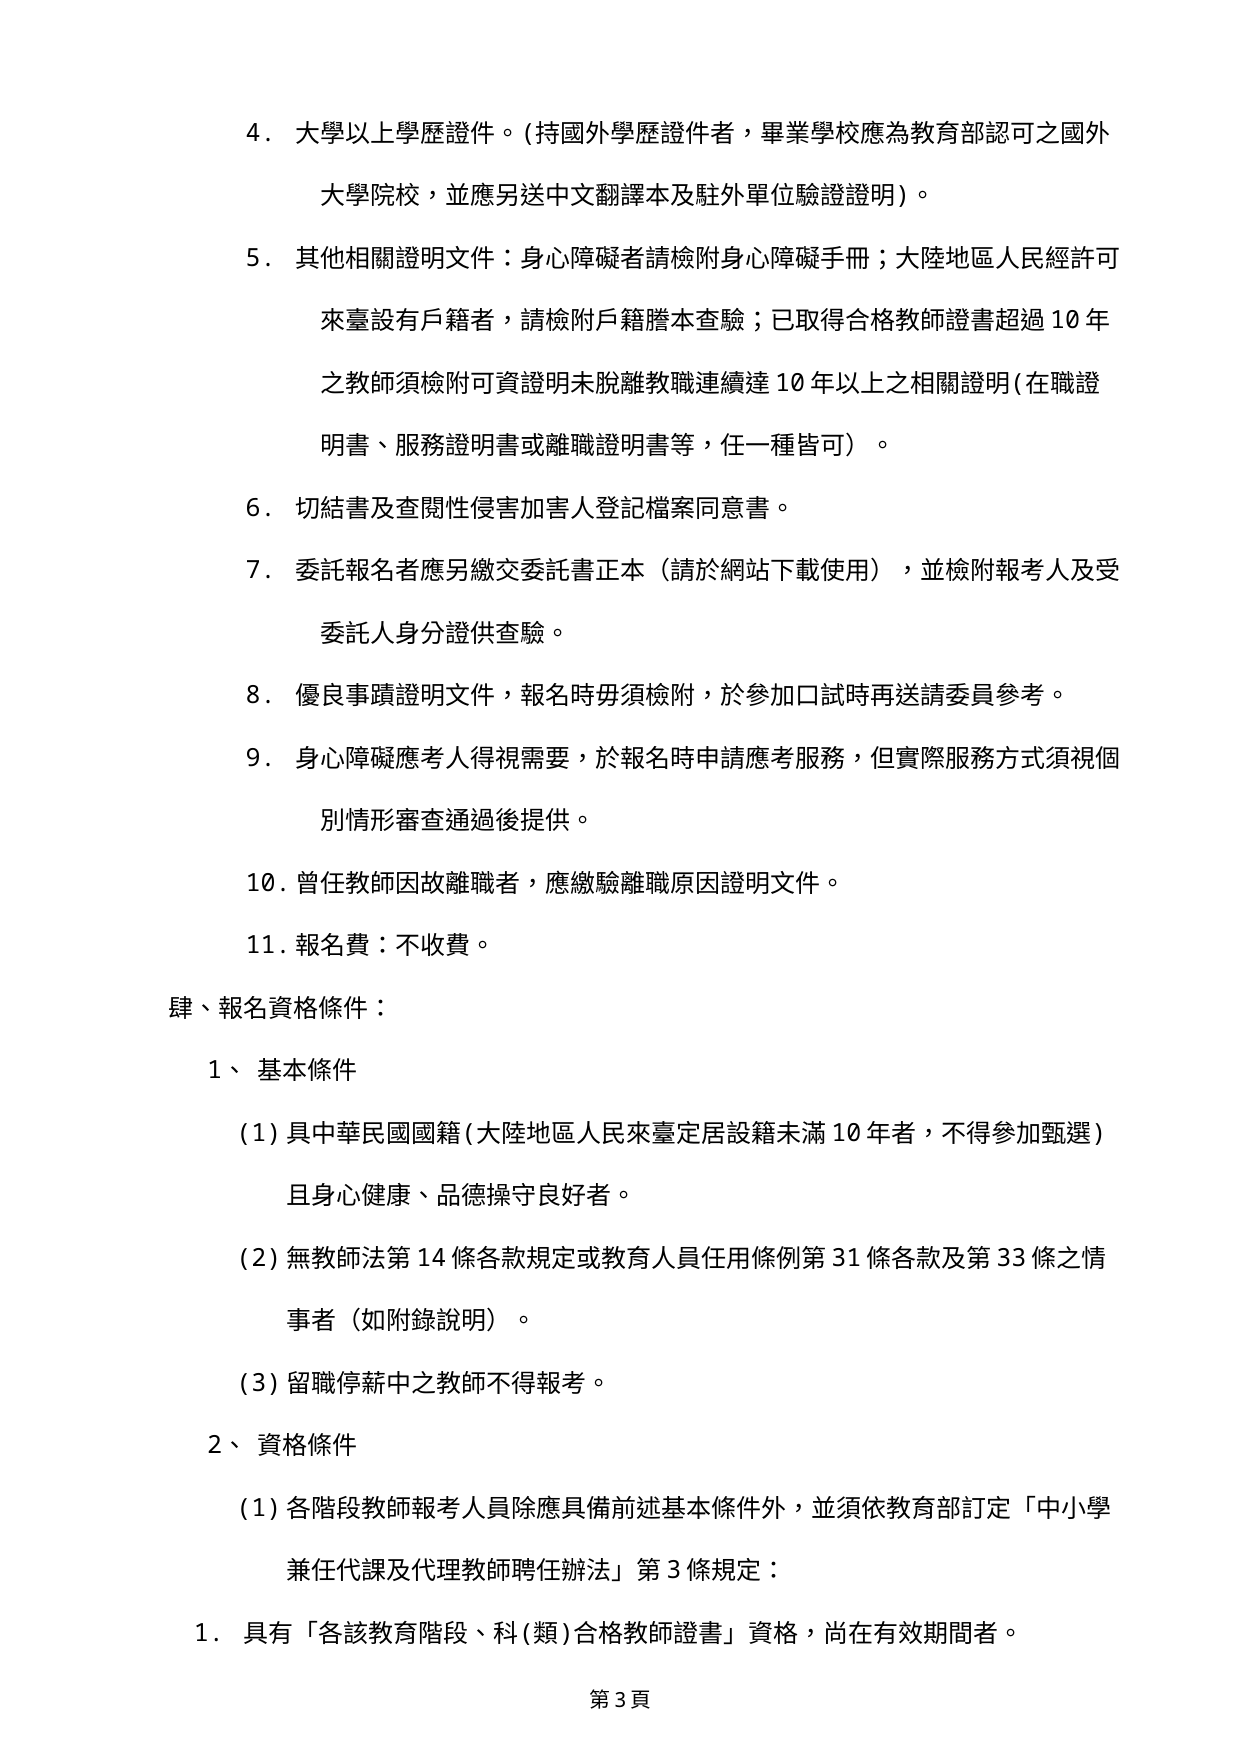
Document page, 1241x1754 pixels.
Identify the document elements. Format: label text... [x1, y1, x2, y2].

list 各階段教師報考人員除應具備前述基本條件外，並須依教育部訂定「中小學兼任代課及代理教師聘任辦法」第3條規定： [236, 1465, 1122, 1590]
list 具有「各該教育階段、科(類)合格教師證書」資格，尚在有效期間者。 [118, 1590, 1122, 1652]
list 報名資格條件： [168, 965, 1122, 1027]
list 委託報名者應另繳交委託書正本（請於網站下載使用），並檢附報考人及受委託人身分證供查驗。 [245, 527, 1122, 652]
list 報名費：不收費。 [245, 902, 1122, 965]
list 基本條件 [207, 1027, 1122, 1090]
list 具中華民國國籍(大陸地區人民來臺定居設籍未滿10年者，不得參加甄選)且身心健康、品德操守良好者。 [236, 1090, 1122, 1215]
list 切結書及查閱性侵害加害人登記檔案同意書。 [245, 465, 1122, 527]
list 身心障礙應考人得視需要，於報名時申請應考服務，但實際服務方式須視個別情形審查通過後提供。 [245, 715, 1122, 840]
list 優良事蹟證明文件，報名時毋須檢附，於參加口試時再送請委員參考。 [245, 652, 1122, 715]
list 曾任教師因故離職者，應繳驗離職原因證明文件。 [245, 840, 1122, 902]
list 大學以上學歷證件。(持國外學歷證件者，畢業學校應為教育部認可之國外大學院校，並應另送中文翻譯本及駐外單位驗證證明)。 [245, 90, 1122, 215]
list 其他相關證明文件：身心障礙者請檢附身心障礙手冊；大陸地區人民經許可來臺設有戶籍者，請檢附戶籍謄本查驗；已取得合格教師證書超過10年之教師須檢附可資證明未脫離教職連續達10年以上之相關證明(在職證明書、服務證明書或離職證明書等，任一種皆可）。 [245, 215, 1122, 465]
list 資格條件 [207, 1402, 1122, 1465]
list 留職停薪中之教師不得報考。 [236, 1340, 1122, 1402]
list 無教師法第14條各款規定或教育人員任用條例第31條各款及第33條之情事者（如附錄說明）。 [236, 1215, 1122, 1340]
